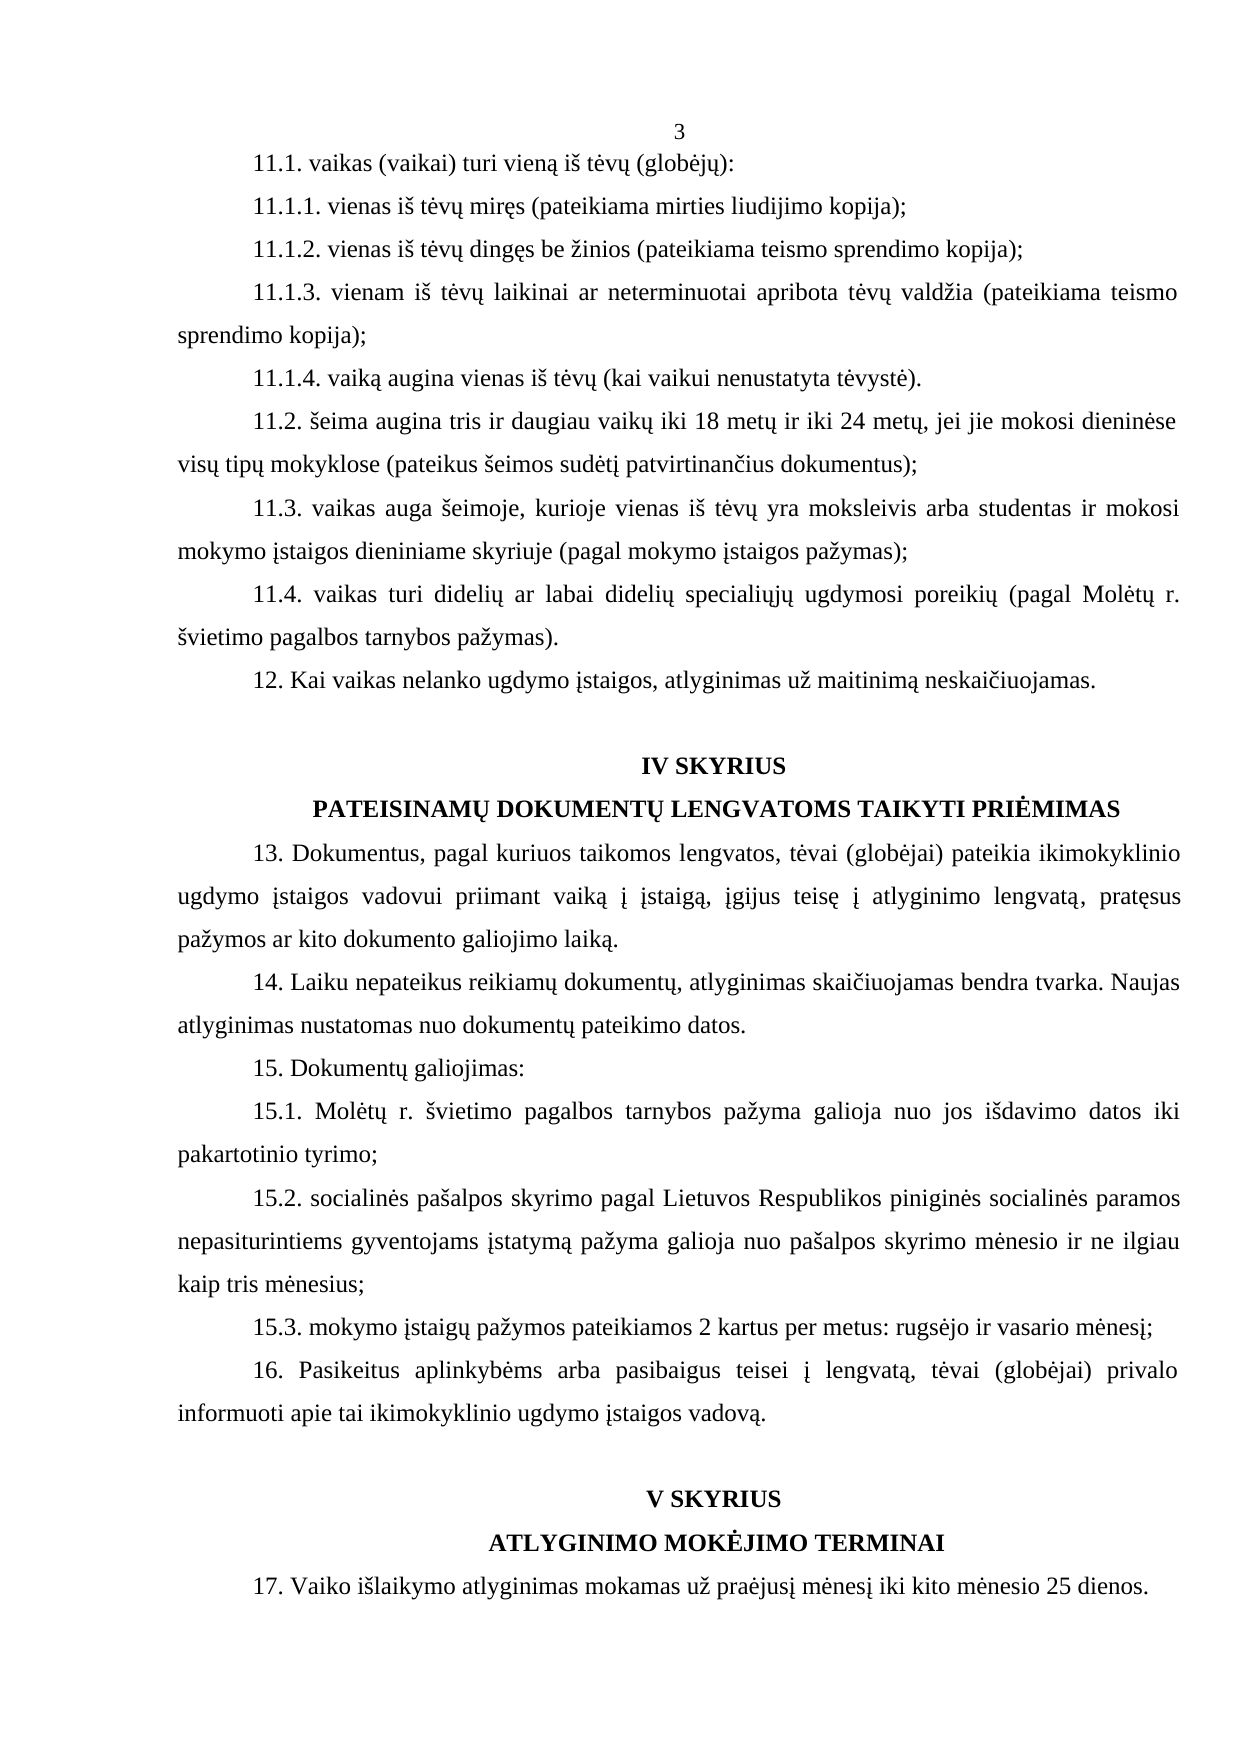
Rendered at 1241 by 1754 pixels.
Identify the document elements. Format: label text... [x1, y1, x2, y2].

text 11.1.2. vienas iš tėvų dingęs be žinios (pateikiama teismo sprendimo kopija); [177, 234, 1178, 263]
text 11.1. vaikas (vaikai) turi vieną iš tėvų (globėjų): [177, 148, 1178, 176]
text 11.1.3. vienam iš tėvų laikinai ar neterminuotai apribota tėvų valdžia (pateikiama teismo sprendimo kopija); [177, 277, 1178, 349]
text 17. Vaiko išlaikymo atlyginimas mokamas už praėjusį mėnesį iki kito mėnesio 25 dienos. [177, 1571, 1181, 1599]
text 16. Pasikeitus aplinkybėms arba pasibaigus teisei į lengvatą, tėvai (globėjai) privalo informuoti apie tai ikimokyklinio ugdymo įstaigos vadovą. [177, 1355, 1178, 1427]
text V SKYRIUS [177, 1484, 1181, 1513]
text PATEISINAMŲ DOKUMENTŲ LENGVATOMS TAIKYTI PRIĖMIMAS [177, 794, 1181, 823]
text 12. Kai vaikas nelanko ugdymo įstaigos, atlyginimas už maitinimą neskaičiuojamas. [177, 665, 1181, 694]
text 11.1.1. vienas iš tėvų miręs (pateikiama mirties liudijimo kopija); [177, 191, 1178, 219]
text 15. Dokumentų galiojimas: [177, 1053, 1181, 1082]
text 13. Dokumentus, pagal kuriuos taikomos lengvatos, tėvai (globėjai) pateikia ikimokyklinio ugdymo įstaigos vadovui priimant vaiką į įstaigą, įgijus teisę į atlyginimo lengvatą, pratęsus pažymos ar kito dokumento galiojimo laiką. [177, 838, 1181, 953]
text 11.1.4. vaiką augina vienas iš tėvų (kai vaikui nenustatyta tėvystė). [177, 363, 1178, 392]
text 15.3. mokymo įstaigų pažymos pateikiamos 2 kartus per metus: rugsėjo ir vasario mėnesį; [177, 1312, 1181, 1341]
text 14. Laiku nepateikus reikiamų dokumentų, atlyginimas skaičiuojamas bendra tvarka. Naujas atlyginimas nustatomas nuo dokumentų pateikimo datos. [177, 967, 1181, 1039]
text 15.1. Molėtų r. švietimo pagalbos tarnybos pažyma galioja nuo jos išdavimo datos iki pakartotinio tyrimo; [177, 1096, 1181, 1168]
text IV SKYRIUS [177, 751, 1181, 780]
text 15.2. socialinės pašalpos skyrimo pagal Lietuvos Respublikos piniginės socialinės paramos nepasiturintiems gyventojams įstatymą pažyma galioja nuo pašalpos skyrimo mėnesio ir ne ilgiau kaip tris mėnesius; [177, 1183, 1181, 1298]
text 11.3. vaikas auga šeimoje, kurioje vienas iš tėvų yra moksleivis arba studentas ir mokosi mokymo įstaigos dieniniame skyriuje (pagal mokymo įstaigos pažymas); [177, 493, 1181, 564]
text 11.4. vaikas turi didelių ar labai didelių specialiųjų ugdymosi poreikių (pagal Molėtų r. švietimo pagalbos tarnybos pažymas). [177, 579, 1181, 651]
text 11.2. šeima augina tris ir daugiau vaikų iki 18 metų ir iki 24 metų, jei jie mokosi dieninėse visų tipų mokyklose (pateikus šeimos sudėtį patvirtinančius dokumentus); [177, 406, 1178, 478]
text ATLYGINIMO Mokėjimo terminai [177, 1528, 1181, 1556]
